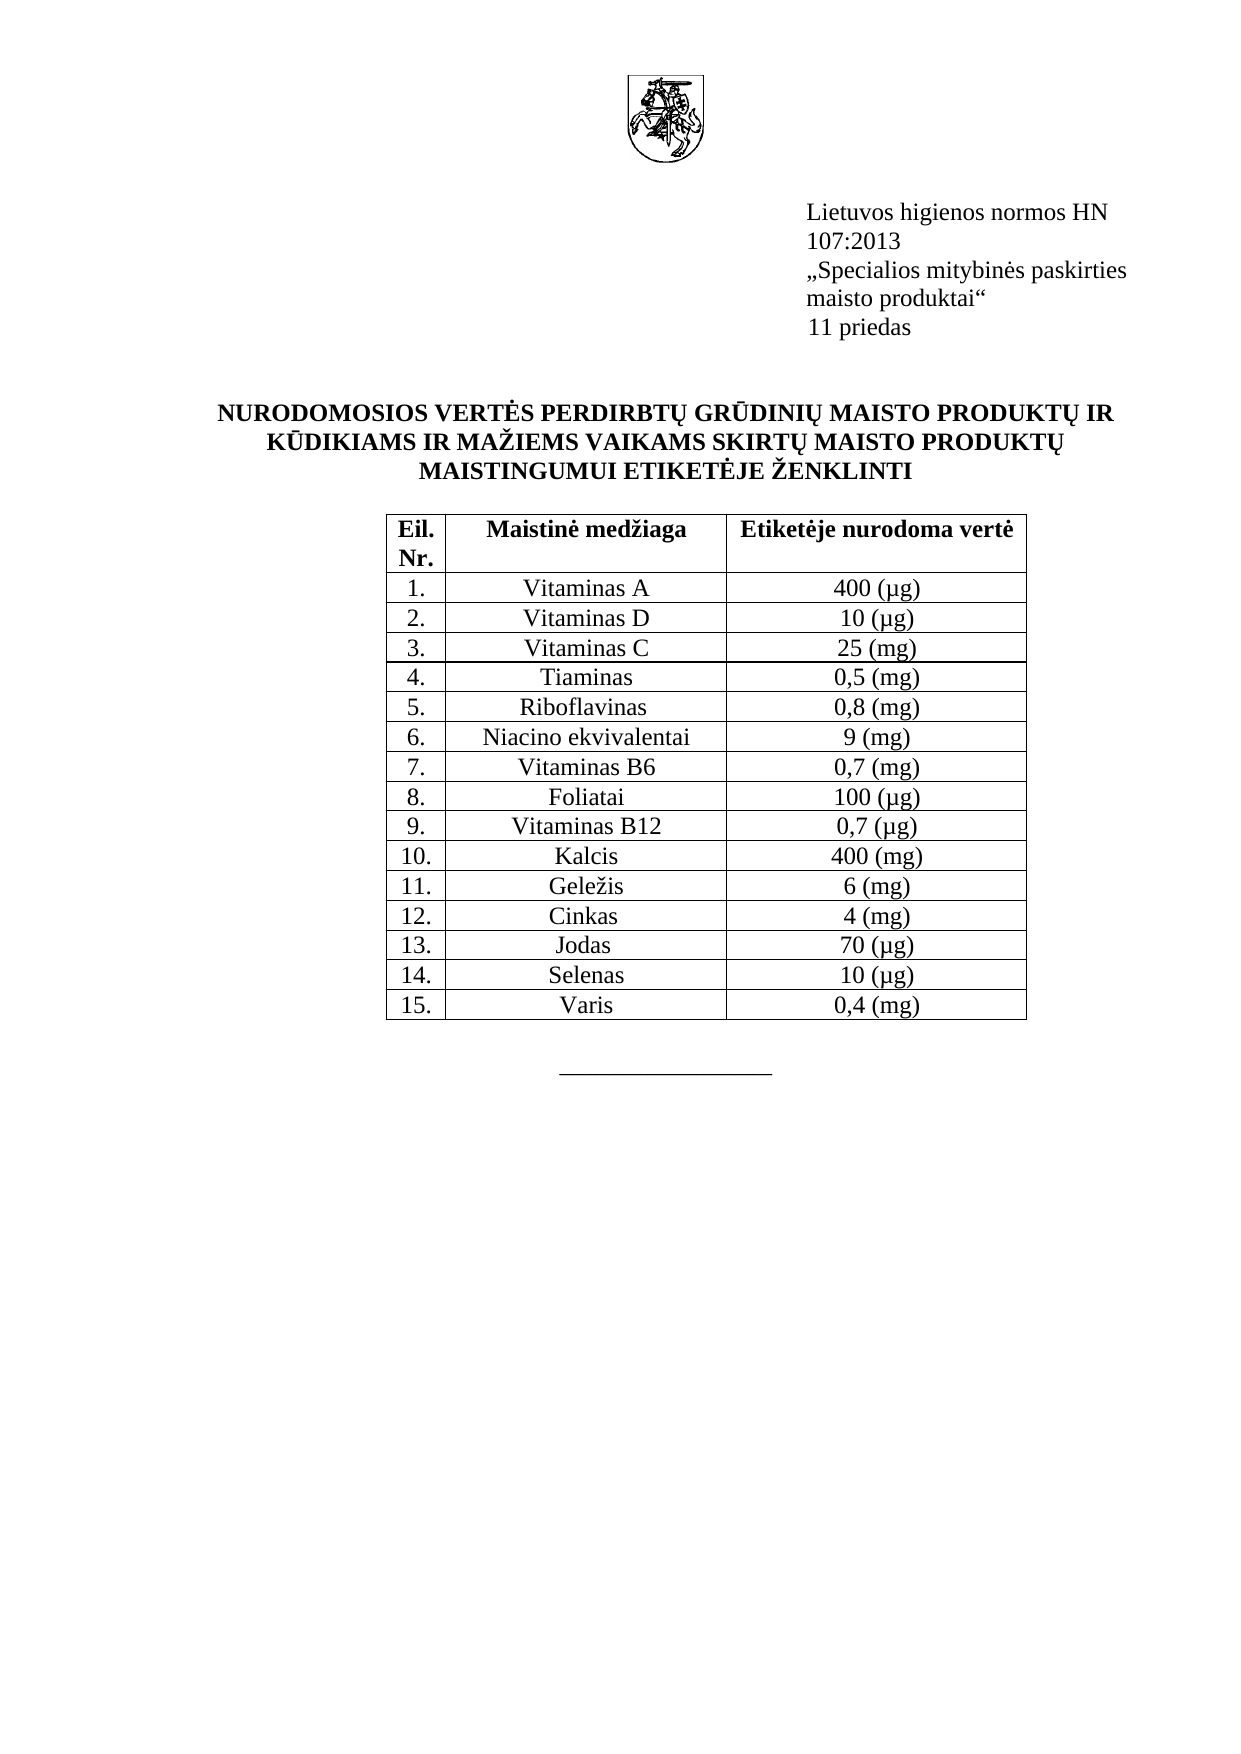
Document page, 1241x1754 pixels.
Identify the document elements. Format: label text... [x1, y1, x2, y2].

table_cell 400 (mg) [727, 841, 1026, 870]
table_cell Riboflavinas [446, 692, 726, 721]
table_cell 10. [387, 841, 445, 870]
text Lietuvos higienos normos HN 107:2013 [806, 197, 1162, 255]
table_cell 5. [387, 692, 445, 721]
table_header Eil. Nr. [387, 515, 445, 572]
table_cell 4 (mg) [727, 901, 1026, 929]
table_cell 0,7 (µg) [727, 811, 1026, 840]
table_cell 13. [387, 931, 445, 959]
table_cell 400 (µg) [727, 573, 1026, 602]
table_cell Tiaminas [446, 663, 726, 691]
table_cell 6. [387, 722, 445, 751]
text „Specialios mitybinės paskirties maisto produktai“ [806, 255, 1162, 312]
text _________________ [169, 1049, 1162, 1077]
table_cell 6 (mg) [727, 871, 1026, 900]
table_cell Cinkas [446, 901, 726, 929]
text 11 priedas [789, 312, 1162, 341]
table_cell Jodas [446, 931, 726, 959]
table_cell 25 (mg) [727, 633, 1026, 661]
table_cell 9. [387, 811, 445, 840]
table_cell 14. [387, 960, 445, 989]
table_cell Geležis [446, 871, 726, 900]
table_cell 4. [387, 663, 445, 691]
table_cell 3. [387, 633, 445, 661]
table_cell Kalcis [446, 841, 726, 870]
table_cell 1. [387, 573, 445, 602]
table_cell 9 (mg) [727, 722, 1026, 751]
table_cell Vitaminas B12 [446, 811, 726, 840]
table_cell Vitaminas D [446, 603, 726, 632]
table_cell Varis [446, 990, 726, 1019]
table_cell Selenas [446, 960, 726, 989]
table_cell Niacino ekvivalentai [446, 722, 726, 751]
table_cell 11. [387, 871, 445, 900]
table_cell 15. [387, 990, 445, 1019]
table_cell 7. [387, 752, 445, 781]
table_header Maistinė medžiaga [446, 515, 726, 572]
table_cell 10 (µg) [727, 603, 1026, 632]
table_cell 10 (µg) [727, 960, 1026, 989]
table_cell 0,4 (mg) [727, 990, 1026, 1019]
table_cell 0,5 (mg) [727, 663, 1026, 691]
table_cell Vitaminas A [446, 573, 726, 602]
table_cell Foliatai [446, 782, 726, 810]
table_cell 100 (µg) [727, 782, 1026, 810]
table_cell 0,8 (mg) [727, 692, 1026, 721]
table_cell 70 (µg) [727, 931, 1026, 959]
table_cell 12. [387, 901, 445, 929]
table_cell 0,7 (mg) [727, 752, 1026, 781]
table_cell 8. [387, 782, 445, 810]
table_header Etiketėje nurodoma vertė [727, 515, 1026, 572]
table_cell 2. [387, 603, 445, 632]
table_cell Vitaminas C [446, 633, 726, 661]
text NURODOMOSIOS VERTĖS PERDIRBTŲ GRŪDINIŲ MAISTO PRODUKTŲ IR KŪDIKIAMS IR MAŽIEMS VAIKAMS SKIRTŲ MAISTO PRODUKTŲ MAISTINGUMUI ETIKETĖJE ŽENKLINTI [169, 398, 1162, 485]
table_cell Vitaminas B6 [446, 752, 726, 781]
